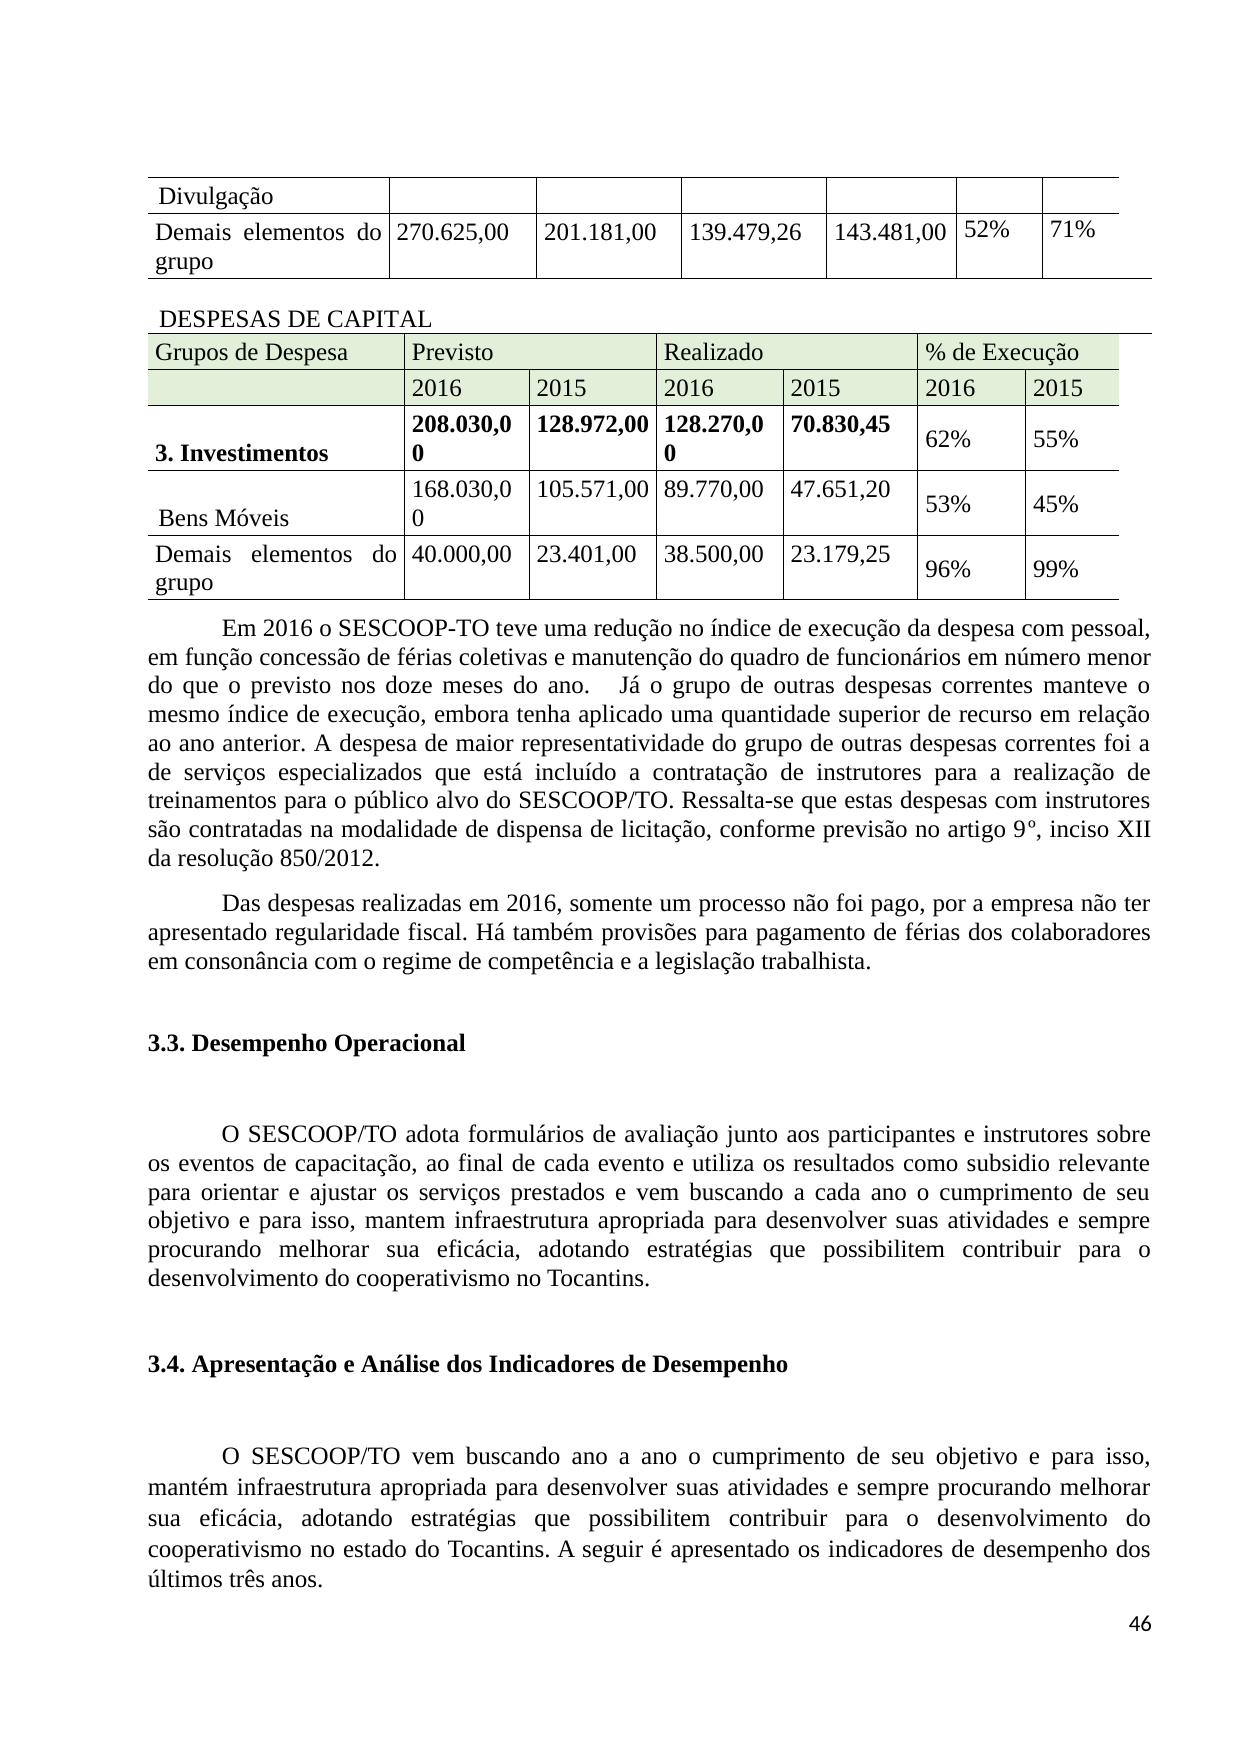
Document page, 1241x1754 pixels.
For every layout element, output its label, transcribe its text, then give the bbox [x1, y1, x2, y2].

table_cell 128.972,00 [530, 406, 656, 470]
table_cell [682, 178, 826, 213]
table_cell [1119, 334, 1147, 369]
table_cell Bens Móveis [148, 471, 404, 534]
table_cell 2015 [1026, 370, 1119, 405]
table_cell 2015 [784, 370, 917, 405]
table_cell 23.179,25 [784, 536, 917, 599]
table_cell [1147, 470, 1152, 534]
table_cell 23.401,00 [530, 536, 656, 599]
table_cell [1043, 178, 1119, 213]
table_cell [1119, 213, 1147, 278]
table_cell [148, 370, 404, 405]
text Em 2016 o SESCOOP-TO teve uma redução no índice de execução da despesa com pessoal, em função concessão de férias coletivas e manutenção do quadro de funcionários em número menor do que o previsto nos doze meses do ano. Já o grupo de outras despesas correntes manteve o mesmo índice de execução, embora tenha aplicado uma quantidade superior de recurso em relação ao ano anterior. A despesa de maior representatividade do grupo de outras despesas correntes foi a de serviços especializados que está incluído a contratação de instrutores para a realização de treinamentos para o público alvo do SESCOOP/TO. Ressalta-se que estas despesas com instrutores são contratadas na modalidade de dispensa de licitação, conforme previsão no artigo 9º, inciso XII da resolução 850/2012. [148, 613, 1152, 872]
table_cell 53% [918, 471, 1025, 534]
table_cell Demais elementos do grupo [148, 214, 389, 278]
table_cell 38.500,00 [657, 536, 783, 599]
table_cell 208.030,00 [405, 406, 529, 470]
table_cell [1147, 334, 1152, 369]
table_cell 3. Investimentos [148, 406, 404, 470]
table_cell Realizado [657, 334, 917, 369]
table_cell 47.651,20 [784, 471, 917, 534]
table_cell % de Execução [918, 334, 1119, 369]
table_cell 2016 [918, 370, 1025, 405]
table_cell [957, 178, 1042, 213]
table_cell 128.270,00 [657, 406, 783, 470]
table_cell 96% [918, 536, 1025, 599]
table_cell 55% [1026, 406, 1119, 470]
text O SESCOOP/TO adota formulários de avaliação junto aos participantes e instrutores sobre os eventos de capacitação, ao final de cada evento e utiliza os resultados como subsidio relevante para orientar e ajustar os serviços prestados e vem buscando a cada ano o cumprimento de seu objetivo e para isso, mantem infraestrutura apropriada para desenvolver suas atividades e sempre procurando melhorar sua eficácia, adotando estratégias que possibilitem contribuir para o desenvolvimento do cooperativismo no Tocantins. [148, 1119, 1152, 1292]
text O SESCOOP/TO vem buscando ano a ano o cumprimento de seu objetivo e para isso, mantém infraestrutura apropriada para desenvolver suas atividades e sempre procurando melhorar sua eficácia, adotando estratégias que possibilitem contribuir para o desenvolvimento do cooperativismo no estado do Tocantins. A seguir é apresentado os indicadores de desempenho dos últimos três anos. [148, 1441, 1152, 1593]
table_cell 99% [1026, 536, 1119, 599]
table_cell 52% [957, 214, 1042, 278]
table_cell 62% [918, 406, 1025, 470]
table_cell [1147, 405, 1152, 470]
table_cell [1119, 369, 1147, 405]
table_cell [1119, 470, 1147, 534]
table_cell 89.770,00 [657, 471, 783, 534]
table_cell [1119, 535, 1147, 599]
text 3.3. Desempenho Operacional [148, 1028, 1152, 1057]
table_cell DESPESAS DE CAPITAL [148, 279, 1152, 333]
table_cell 70.830,45 [784, 406, 917, 470]
table_cell [827, 178, 956, 213]
table_cell 139.479,26 [682, 214, 826, 278]
table_cell 168.030,00 [405, 471, 529, 534]
table_cell [1147, 369, 1152, 405]
table_cell 40.000,00 [405, 536, 529, 599]
table_cell 45% [1026, 471, 1119, 534]
text Das despesas realizadas em 2016, somente um processo não foi pago, por a empresa não ter apresentado regularidade fiscal. Há também provisões para pagamento de férias dos colaboradores em consonância com o regime de competência e a legislação trabalhista. [148, 888, 1152, 974]
table_cell Previsto [405, 334, 656, 369]
table_cell Grupos de Despesa [148, 334, 404, 369]
table_cell Divulgação [148, 178, 389, 213]
table_cell [1147, 213, 1152, 278]
table_cell [390, 178, 536, 213]
table_cell Demais elementos do grupo [148, 536, 404, 599]
table_cell 2016 [657, 370, 783, 405]
table_cell [1119, 405, 1147, 470]
table_cell 105.571,00 [530, 471, 656, 534]
table_cell 270.625,00 [390, 214, 536, 278]
table_cell 2016 [405, 370, 529, 405]
table_cell [537, 178, 681, 213]
table_cell [1147, 177, 1152, 213]
table_cell 201.181,00 [537, 214, 681, 278]
table_cell 71% [1043, 214, 1119, 278]
table_cell 143.481,00 [827, 214, 956, 278]
table_cell [1147, 535, 1152, 599]
table_cell [1119, 177, 1147, 213]
text 3.4. Apresentação e Análise dos Indicadores de Desempenho [148, 1349, 1152, 1378]
table_cell 2015 [530, 370, 656, 405]
